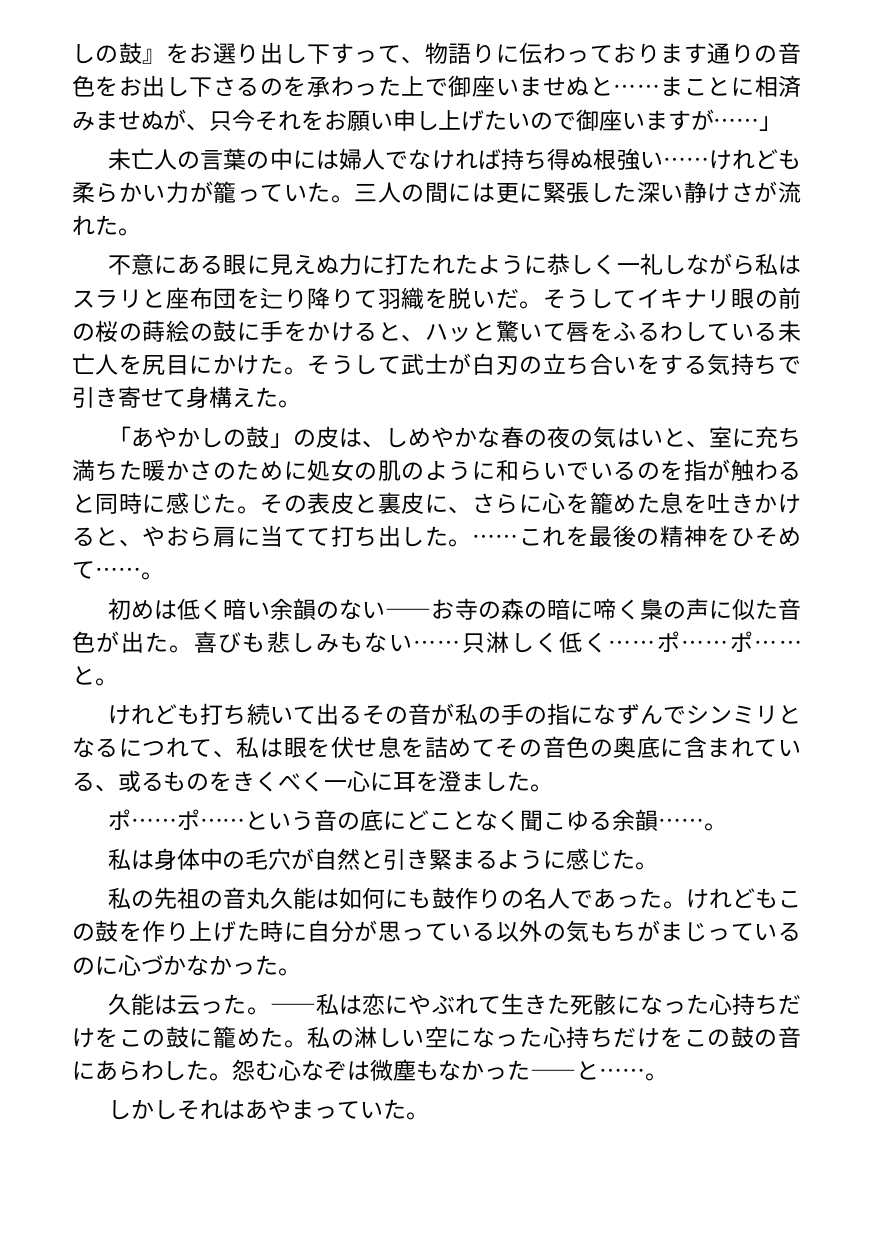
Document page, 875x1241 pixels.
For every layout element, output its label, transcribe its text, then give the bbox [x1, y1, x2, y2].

text 未亡人の言葉の中には婦人でなければ持ち得ぬ根強い……けれども柔らかい力が籠っていた。三人の間には更に緊張した深い静けさが流れた。 [72, 142, 802, 241]
text 不意にある眼に見えぬ力に打たれたように恭しく一礼しながら私はスラリと座布団を辷り降りて羽織を脱いだ。そうしてイキナリ眼の前の桜の蒔絵の鼓に手をかけると、ハッと驚いて唇をふるわしている未亡人を尻目にかけた。そうして武士が白刃の立ち合いをする気持ちで引き寄せて身構えた。 [72, 247, 802, 413]
text 久能は云った。――私は恋にやぶれて生きた死骸になった心持ちだけをこの鼓に籠めた。私の淋しい空になった心持ちだけをこの鼓の音にあらわした。怨む心なぞは微塵もなかった――と……。 [72, 987, 802, 1086]
text けれども打ち続いて出るその音が私の手の指になずんでシンミリとなるにつれて、私は眼を伏せ息を詰めてその音色の奥底に含まれている、或るものをきくべく一心に耳を澄ました。 [72, 697, 802, 797]
text ポ……ポ……という音の底にどことなく聞こゆる余韻……。 [72, 803, 802, 836]
text 私は身体中の毛穴が自然と引き緊まるように感じた。 [72, 842, 802, 875]
text 私の先祖の音丸久能は如何にも鼓作りの名人であった。けれどもこの鼓を作り上げた時に自分が思っている以外の気もちがまじっているのに心づかなかった。 [72, 881, 802, 981]
text しの鼓』をお選り出し下すって、物語りに伝わっております通りの音色をお出し下さるのを承わった上で御座いませぬと……まことに相済みませぬが、只今それをお願い申し上げたいので御座いますが……」 [72, 36, 802, 136]
text しかしそれはあやまっていた。 [72, 1092, 802, 1126]
text 「あやかしの鼓」の皮は、しめやかな春の夜の気はいと、室に充ち満ちた暖かさのために処女の肌のように和らいでいるのを指が触わると同時に感じた。その表皮と裏皮に、さらに心を籠めた息を吐きかけると、やおら肩に当てて打ち出した。……これを最後の精神をひそめて……。 [72, 419, 802, 586]
text 初めは低く暗い余韻のない――お寺の森の暗に啼く梟の声に似た音色が出た。喜びも悲しみもない……只淋しく低く……ポ……ポ……と。 [72, 591, 802, 691]
